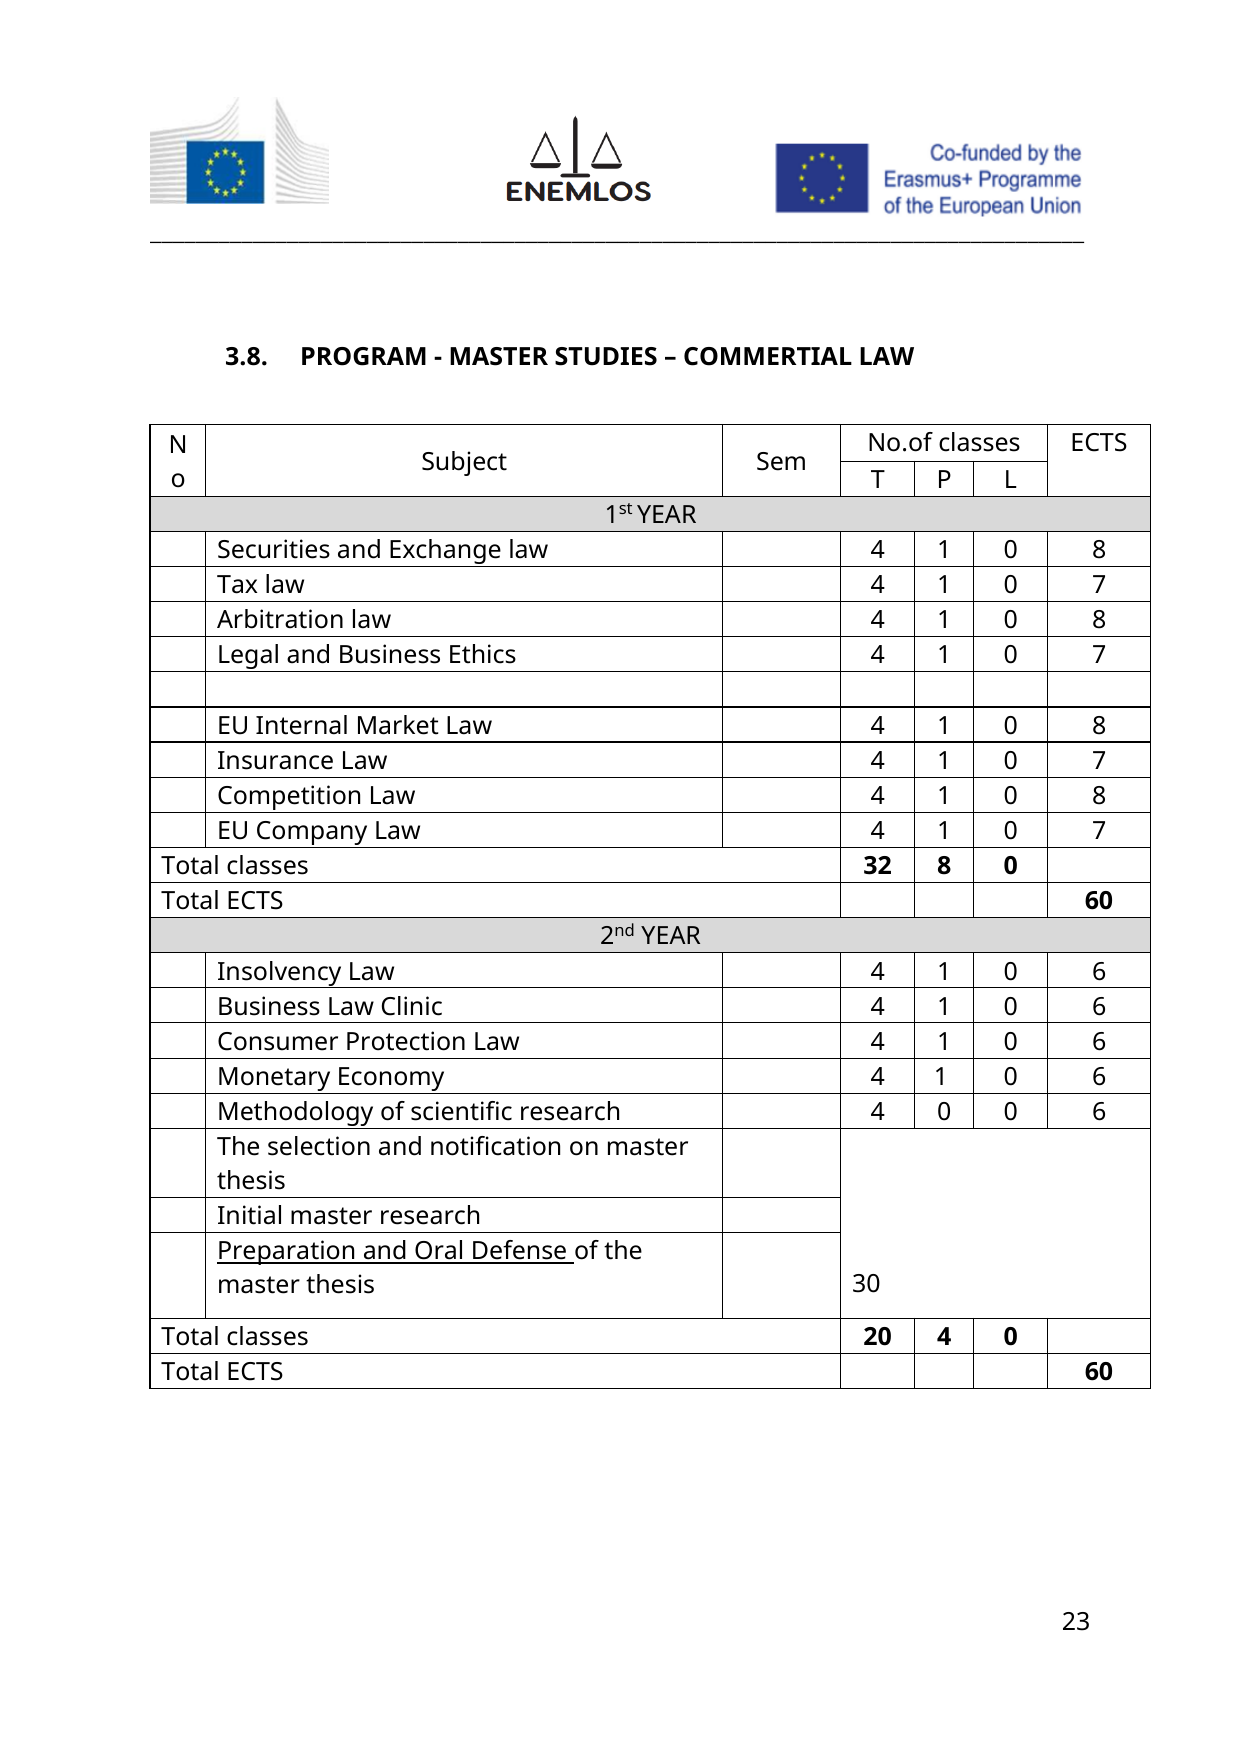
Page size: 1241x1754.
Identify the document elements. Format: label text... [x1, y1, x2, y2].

table_cell 8 [915, 848, 973, 882]
table_cell [723, 778, 840, 812]
table_cell Competition Law [206, 778, 722, 812]
table_cell EU Internal Market Law [206, 708, 722, 741]
table_cell [151, 813, 205, 847]
table_cell Total classes [151, 848, 840, 882]
table_cell 60 [1048, 883, 1150, 917]
table_cell [151, 1129, 205, 1197]
table_cell 0 [974, 813, 1047, 847]
table_cell 20 [841, 1319, 914, 1353]
table_cell [723, 602, 840, 636]
table_cell [723, 708, 840, 741]
table_cell 32 [841, 848, 914, 882]
table_cell 8 [1048, 602, 1150, 636]
table_cell [151, 1059, 205, 1092]
table_cell [723, 988, 840, 1022]
table_cell 6 [1048, 1059, 1150, 1092]
table_cell Insurance Law [206, 743, 722, 777]
table_cell 6 [1048, 1094, 1150, 1128]
table_cell 4 [841, 637, 914, 671]
table_cell 4 [841, 1094, 914, 1128]
table_cell [841, 1129, 1150, 1197]
table_cell Initial master research [206, 1198, 722, 1232]
table_cell Business Law Clinic [206, 988, 722, 1022]
table_cell [974, 672, 1047, 706]
table_cell [151, 1198, 205, 1232]
table_cell Preparation and Oral Defense of the master thesis [206, 1233, 722, 1318]
table_cell 0 [974, 1023, 1047, 1057]
table_header No [151, 425, 205, 496]
table_cell [151, 1094, 205, 1128]
table_cell Arbitration law [206, 602, 722, 636]
table_cell 0 [974, 778, 1047, 812]
table_cell [723, 1233, 840, 1318]
table_cell 1 [915, 637, 973, 671]
table_cell 7 [1048, 637, 1150, 671]
table_cell [723, 532, 840, 566]
table_cell Total classes [151, 1319, 840, 1353]
table_header Subject [206, 425, 722, 496]
table_cell [151, 1233, 205, 1318]
table_cell [1048, 1319, 1150, 1353]
table_cell 0 [974, 1094, 1047, 1128]
table_cell 0 [974, 567, 1047, 601]
table_cell [723, 743, 840, 777]
table_cell 4 [841, 602, 914, 636]
table_header Sem [723, 425, 840, 496]
table_cell 4 [841, 778, 914, 812]
table_cell 1 [915, 778, 973, 812]
table_cell EU Company Law [206, 813, 722, 847]
table_cell 0 [974, 848, 1047, 882]
table_cell P [915, 462, 973, 496]
table_cell 6 [1048, 953, 1150, 987]
table_cell 7 [1048, 567, 1150, 601]
table_cell 0 [974, 743, 1047, 777]
table_cell 6 [1048, 988, 1150, 1022]
table_cell 6 [1048, 1023, 1150, 1057]
table_cell [723, 1198, 840, 1232]
table_cell [151, 988, 205, 1022]
table_cell [723, 953, 840, 987]
table_cell [723, 813, 840, 847]
table_cell Monetary Economy [206, 1059, 722, 1092]
table_cell Securities and Exchange law [206, 532, 722, 566]
table_cell 1 [915, 1059, 973, 1092]
table_cell [151, 953, 205, 987]
table_cell 1 [915, 743, 973, 777]
table_cell 1 [915, 567, 973, 601]
table_cell [915, 672, 973, 706]
table_header No.of classes [841, 425, 1047, 461]
table_cell 7 [1048, 743, 1150, 777]
table_cell 0 [974, 532, 1047, 566]
table_cell [974, 883, 1047, 917]
table_cell Insolvency Law [206, 953, 722, 987]
table_cell [151, 743, 205, 777]
table_cell [723, 1023, 840, 1057]
table_cell [723, 1059, 840, 1092]
table_header ECTS [1048, 425, 1150, 496]
table_cell [151, 672, 205, 706]
table_cell Legal and Business Ethics [206, 637, 722, 671]
table_cell 8 [1048, 778, 1150, 812]
table_cell [841, 672, 914, 706]
table_cell [723, 567, 840, 601]
table_cell 8 [1048, 532, 1150, 566]
table_cell [974, 1354, 1047, 1388]
table_cell 4 [841, 567, 914, 601]
table_cell [723, 1129, 840, 1197]
table_cell 0 [974, 637, 1047, 671]
table_cell 30 [841, 1197, 1150, 1318]
table_cell 0 [974, 953, 1047, 987]
table_cell 60 [1048, 1354, 1150, 1388]
table_cell [151, 708, 205, 741]
table_cell [723, 637, 840, 671]
table_cell 1 [915, 708, 973, 741]
table_cell 4 [841, 532, 914, 566]
table_cell 0 [974, 708, 1047, 741]
table_cell Total ECTS [151, 1354, 840, 1388]
table_cell [841, 883, 914, 917]
table_cell 1 [915, 1023, 973, 1057]
table_cell [151, 1023, 205, 1057]
table_cell 1st YEAR [151, 497, 1150, 531]
table_cell 4 [841, 1023, 914, 1057]
table_cell Total ECTS [151, 883, 840, 917]
table_cell The selection and notification on master thesis [206, 1129, 722, 1197]
table_cell [1048, 848, 1150, 882]
table_cell [151, 778, 205, 812]
table_cell [206, 672, 722, 706]
table_cell [915, 1354, 973, 1388]
table_cell 7 [1048, 813, 1150, 847]
table_cell Methodology of scientific research [206, 1094, 722, 1128]
table_cell L [974, 462, 1047, 496]
table_cell 0 [974, 602, 1047, 636]
table_cell 2nd YEAR [151, 918, 1150, 952]
table_cell [915, 883, 973, 917]
table_cell 4 [841, 1059, 914, 1092]
table_cell [151, 637, 205, 671]
table_cell 1 [915, 602, 973, 636]
table_cell 1 [915, 953, 973, 987]
table_cell 4 [841, 988, 914, 1022]
table_cell 1 [915, 532, 973, 566]
table_cell Tax law [206, 567, 722, 601]
table_cell 1 [915, 813, 973, 847]
table_cell 0 [974, 988, 1047, 1022]
table_cell 1 [915, 988, 973, 1022]
table_cell [1048, 672, 1150, 706]
table_cell 0 [974, 1059, 1047, 1092]
table_cell [723, 672, 840, 706]
table_cell 4 [915, 1319, 973, 1353]
table_cell T [841, 462, 914, 496]
table_cell 4 [841, 708, 914, 741]
table_cell 0 [915, 1094, 973, 1128]
table_cell 8 [1048, 708, 1150, 741]
table_cell 4 [841, 953, 914, 987]
table_cell Consumer Protection Law [206, 1023, 722, 1057]
table_cell 4 [841, 743, 914, 777]
table_cell [841, 1354, 914, 1388]
table_cell [723, 1094, 840, 1128]
table_cell [151, 532, 205, 566]
table_cell 4 [841, 813, 914, 847]
subtitle PROGRAM - MASTER STUDIES – COMMERTIAL LAW [225, 339, 1090, 373]
table_cell 0 [974, 1319, 1047, 1353]
table_cell [151, 602, 205, 636]
table_cell [151, 567, 205, 601]
